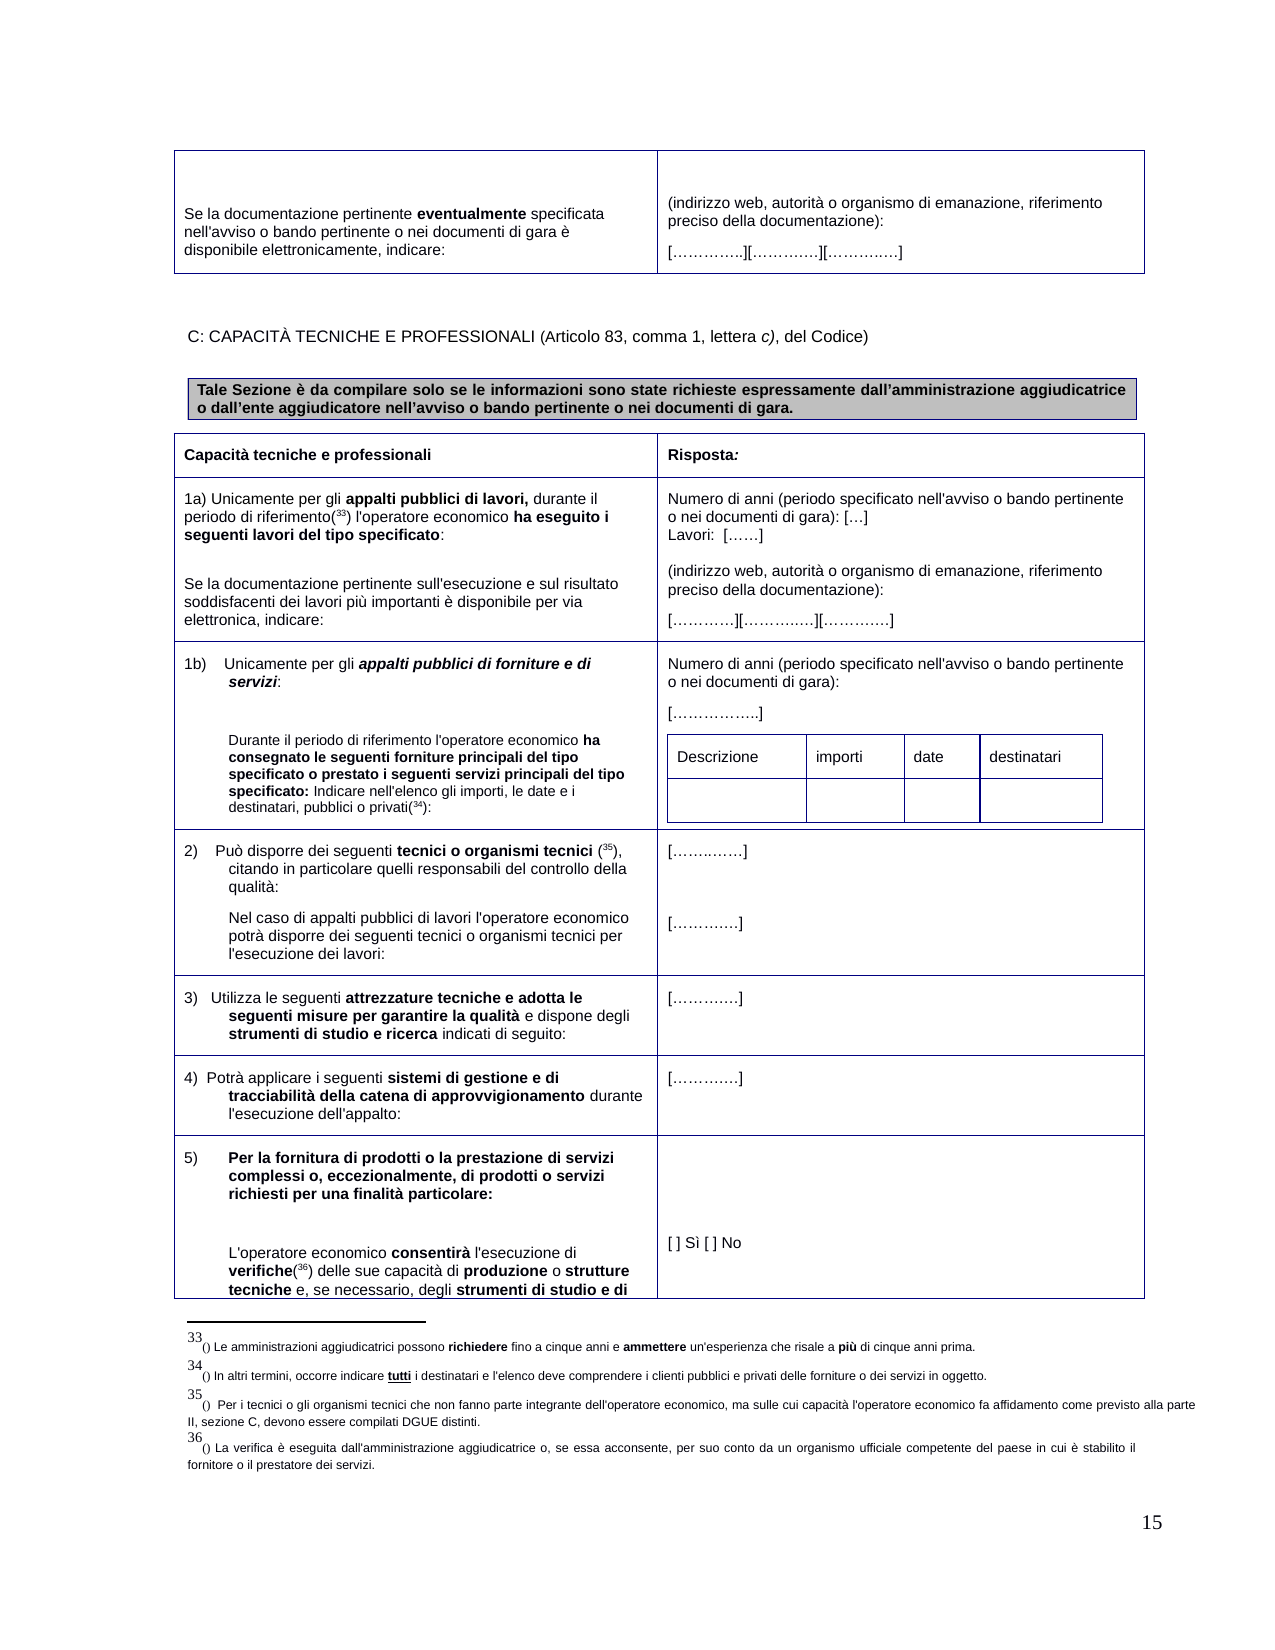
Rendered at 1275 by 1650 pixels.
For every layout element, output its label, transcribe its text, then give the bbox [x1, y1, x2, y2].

table_cell 3) Utilizza le seguenti attrezzature tecniche e adotta le seguenti misure per garantire la qualità e dispone degli strumenti di studio e ricerca indicati di seguito: [175, 976, 657, 1055]
table_cell Numero di anni (periodo specificato nell'avviso o bando pertinente o nei documenti di gara): […] Lavori: [……] (indirizzo web, autorità o organismo di emanazione, riferimento preciso della documentazione): […………][………..…][……….…] [658, 478, 1144, 641]
table_header Capacità tecniche e professionali [175, 434, 657, 477]
table_header importi [807, 735, 904, 778]
table_cell [……….…] [658, 976, 1144, 1055]
table_cell [905, 779, 979, 822]
table_cell [ ] Sì [ ] No [658, 1136, 1144, 1298]
text Tale Sezione è da compilare solo se le informazioni sono state richieste espressamente dall’amministrazione aggiudicatrice o dall’ente aggiudicatore nell’avviso o bando pertinente o nei documenti di gara. [189, 379, 1136, 419]
table_cell Numero di anni (periodo specificato nell'avviso o bando pertinente o nei documenti di gara): [……………..] [658, 642, 1144, 828]
table_cell 1b) Unicamente per gli appalti pubblici di forniture e di servizi: Durante il periodo di riferimento l'operatore economico ha consegnato le seguenti forniture principali del tipo specificato o prestato i seguenti servizi principali del tipo specificato: Indicare nell'elenco gli importi, le date e i destinatari, pubblici o privati(): [175, 642, 657, 828]
table_cell 5) Per la fornitura di prodotti o la prestazione di servizi complessi o, eccezionalmente, di prodotti o servizi richiesti per una finalità particolare: L'operatore economico consentirà l'esecuzione di verifiche() delle sue capacità di produzione o strutture tecniche e, se necessario, degli strumenti di studio e di [175, 1136, 657, 1298]
table_header Descrizione [668, 735, 806, 778]
table_cell [……..……] [……….…] [658, 830, 1144, 975]
table_header destinatari [981, 735, 1102, 778]
table_cell Se la documentazione pertinente eventualmente specificata nell'avviso o bando pertinente o nei documenti di gara è disponibile elettronicamente, indicare: [175, 151, 657, 273]
title C: Capacità tecniche e professionali (Articolo 83, comma 1, lettera c), del Codice) [187, 327, 1137, 346]
table_header date [905, 735, 979, 778]
table_cell (indirizzo web, autorità o organismo di emanazione, riferimento preciso della documentazione): […………..][……….…][………..…] [658, 151, 1144, 273]
table_cell [981, 779, 1102, 822]
table_cell 4) Potrà applicare i seguenti sistemi di gestione e di tracciabilità della catena di approvvigionamento durante l'esecuzione dell'appalto: [175, 1056, 657, 1135]
table_cell 1a) Unicamente per gli appalti pubblici di lavori, durante il periodo di riferimento() l'operatore economico ha eseguito i seguenti lavori del tipo specificato: Se la documentazione pertinente sull'esecuzione e sul risultato soddisfacenti dei lavori più importanti è disponibile per via elettronica, indicare: [175, 478, 657, 641]
table_header Risposta: [658, 434, 1144, 477]
table_cell 2) Può disporre dei seguenti tecnici o organismi tecnici (), citando in particolare quelli responsabili del controllo della qualità: Nel caso di appalti pubblici di lavori l'operatore economico potrà disporre dei seguenti tecnici o organismi tecnici per l'esecuzione dei lavori: [175, 830, 657, 975]
table_cell [668, 779, 806, 822]
table_cell [……….…] [658, 1056, 1144, 1135]
table_cell [807, 779, 904, 822]
